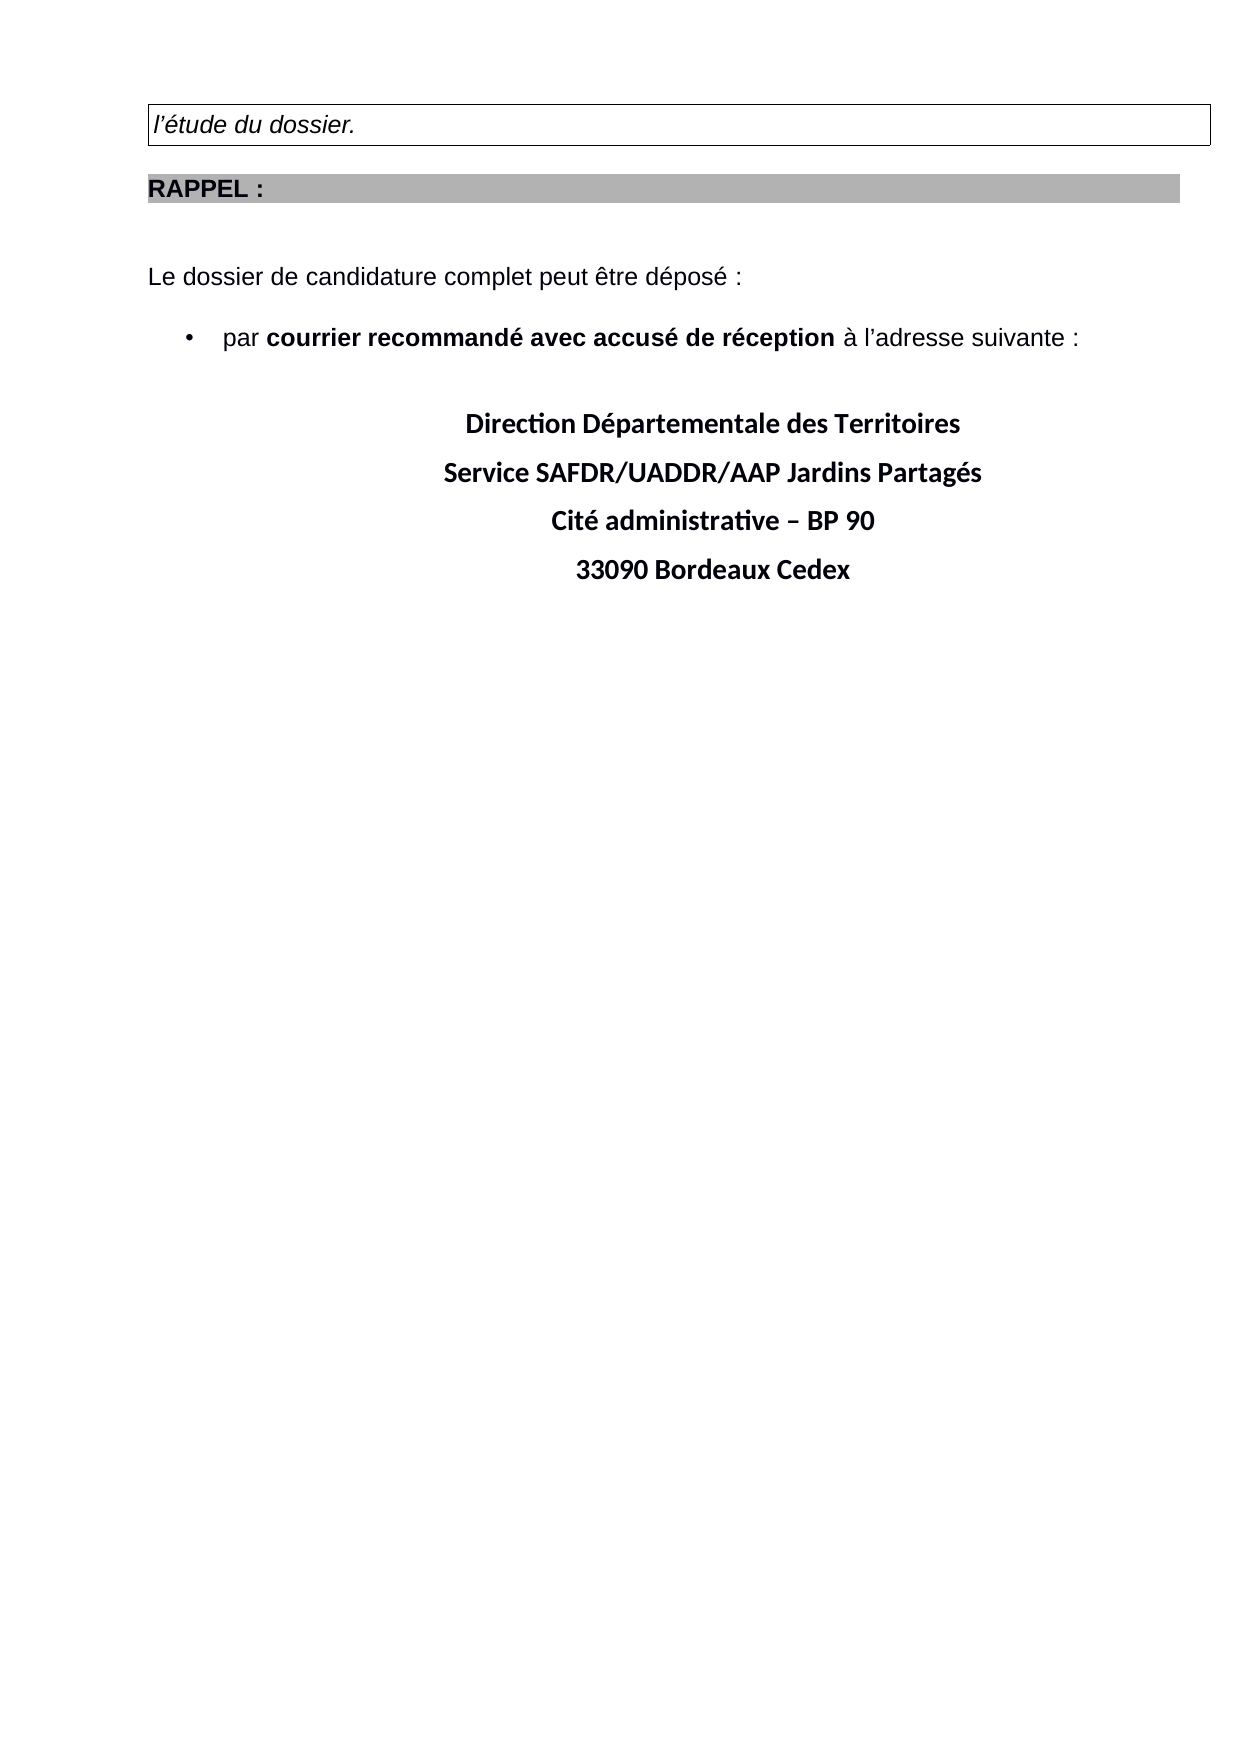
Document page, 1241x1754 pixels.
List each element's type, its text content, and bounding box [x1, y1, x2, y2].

text RAPPEL : [148, 174, 1204, 203]
text Service SAFDR/UADDR/AAP Jardins Partagés [148, 454, 1204, 490]
text 33090 Bordeaux Cedex [148, 551, 1204, 587]
list par courrier recommandé avec accusé de réception à l’adresse suivante : [185, 322, 1204, 351]
text Direction Départementale des Territoires [148, 406, 1204, 441]
text Le dossier de candidature complet peut être déposé : [148, 261, 1204, 290]
table_cell l’étude du dossier. [149, 105, 1210, 145]
text Cité administrative – BP 90 [148, 502, 1204, 538]
